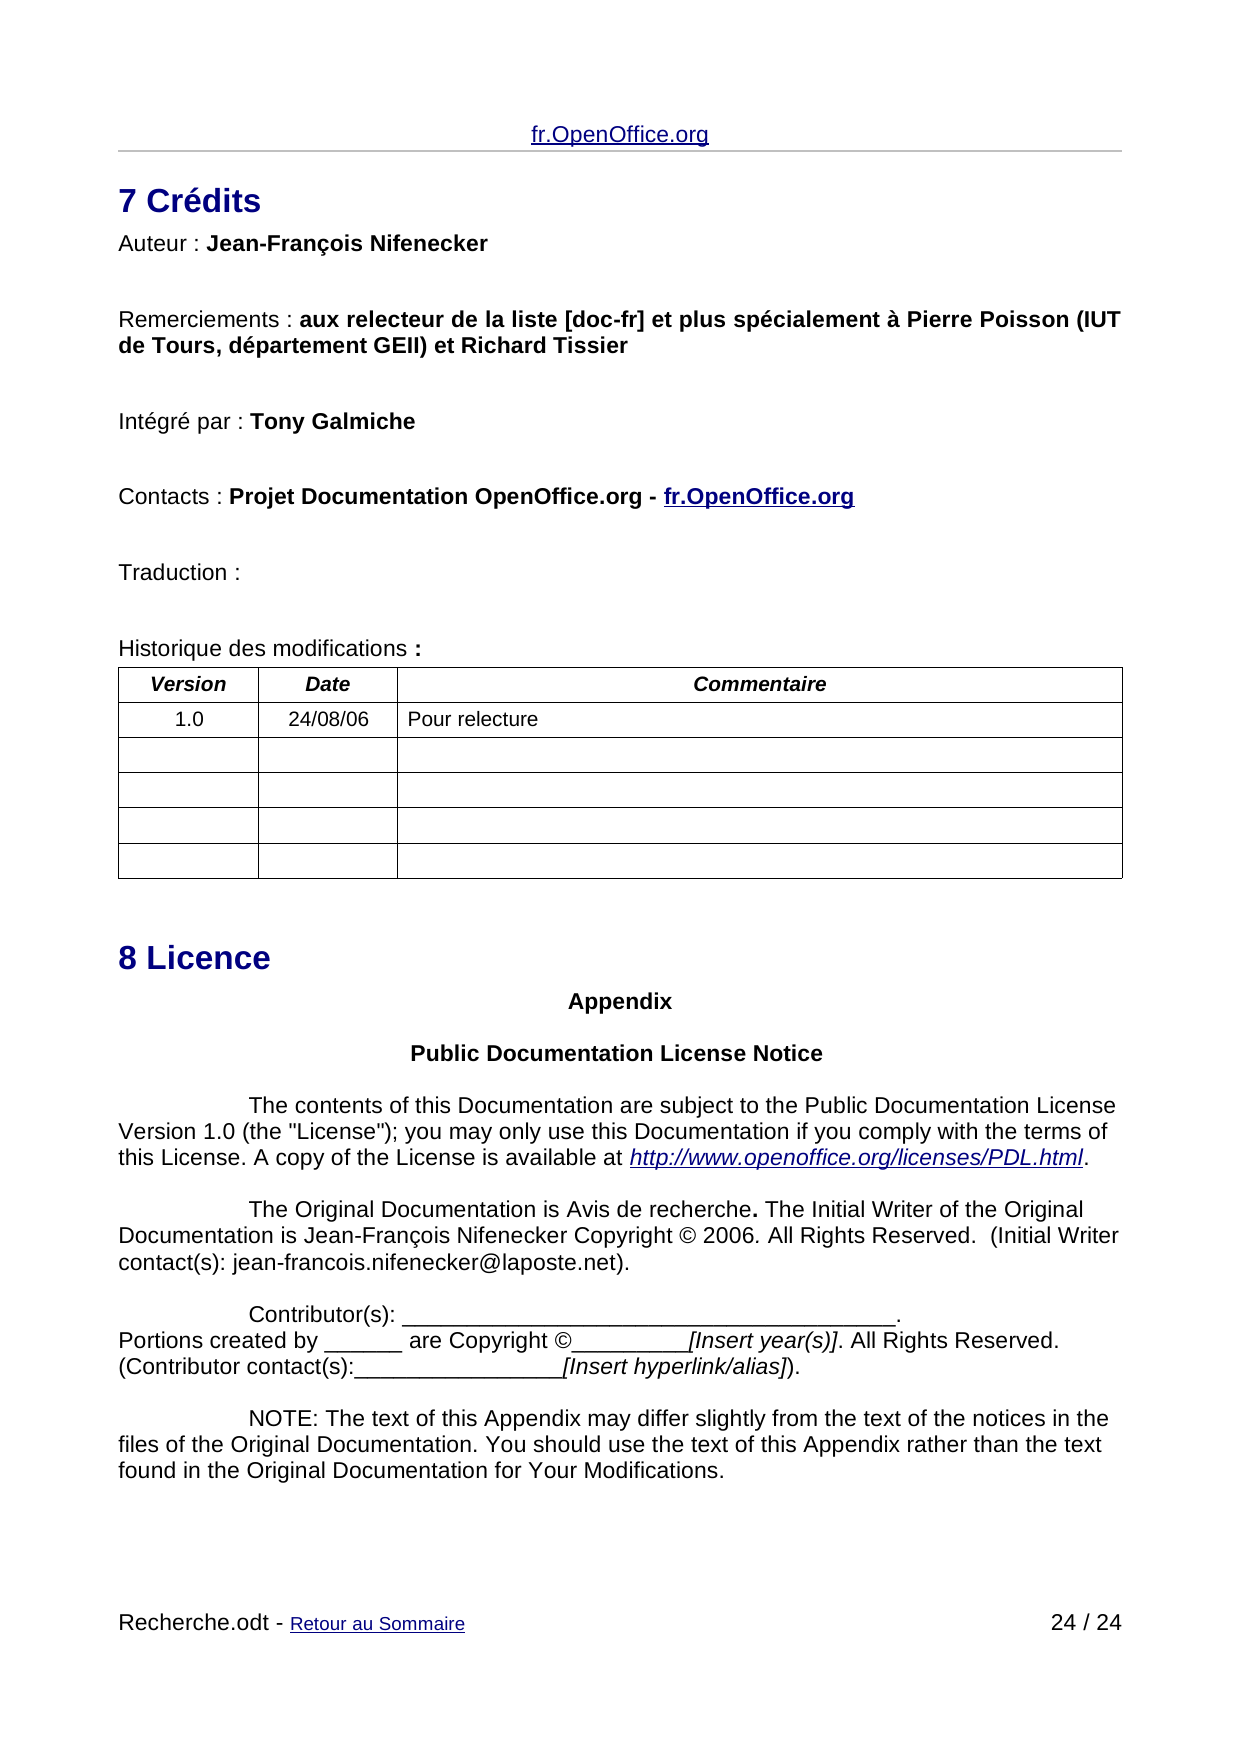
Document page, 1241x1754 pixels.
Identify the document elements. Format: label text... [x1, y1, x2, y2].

subtitle Crédits [118, 182, 1122, 219]
table_cell [259, 738, 397, 772]
text Public Documentation License Notice [118, 1041, 1122, 1067]
text Contributor(s): ______________________________________. [118, 1301, 1122, 1327]
table_cell [119, 773, 258, 807]
text Historique des modifications : [118, 635, 1122, 661]
table_header Commentaire [398, 668, 1122, 702]
text Auteur : Jean-François Nifenecker [118, 231, 1122, 257]
table_cell [398, 808, 1122, 843]
table_cell [119, 808, 258, 843]
table_cell Pour relecture [398, 703, 1122, 737]
table_cell [259, 773, 397, 807]
subtitle Licence [118, 939, 1122, 977]
text Appendix [118, 988, 1122, 1014]
table_header Version [119, 668, 258, 702]
text The Original Documentation is Avis de recherche. The Initial Writer of the Original Documentation is Jean-François Nifenecker Copyright © 2006. All Rights Reserved. (Initial Writer contact(s): jean-francois.nifenecker@laposte.net). [118, 1197, 1122, 1275]
table_cell [398, 738, 1122, 772]
table_cell [398, 773, 1122, 807]
text The contents of this Documentation are subject to the Public Documentation License Version 1.0 (the "License"); you may only use this Documentation if you comply with the terms of this License. A copy of the License is available at http://www.openoffice.org/licenses/PDL.html. [118, 1093, 1122, 1171]
table_cell [119, 844, 258, 878]
table_cell [259, 808, 397, 843]
table_header Date [259, 668, 397, 702]
text Traduction : [118, 559, 1122, 585]
text NOTE: The text of this Appendix may differ slightly from the text of the notices in the files of the Original Documentation. You should use the text of this Appendix rather than the text found in the Original Documentation for Your Modifications. [118, 1405, 1122, 1483]
table_cell 1.0 [119, 703, 258, 737]
table_cell [259, 844, 397, 878]
table_cell 24/08/06 [259, 703, 397, 737]
text Contacts : Projet Documentation OpenOffice.org - fr.OpenOffice.org [118, 484, 1122, 510]
text Portions created by ______ are Copyright ©_________[Insert year(s)]. All Rights Reserved. (Contributor contact(s):________________[Insert hyperlink/alias]). [118, 1327, 1122, 1379]
text Remerciements : aux relecteur de la liste [doc-fr] et plus spécialement à Pierre Poisson (IUT de Tours, département GEII) et Richard Tissier [118, 306, 1122, 358]
table_cell [398, 844, 1122, 878]
table_cell [119, 738, 258, 772]
text Intégré par : Tony Galmiche [118, 408, 1122, 434]
